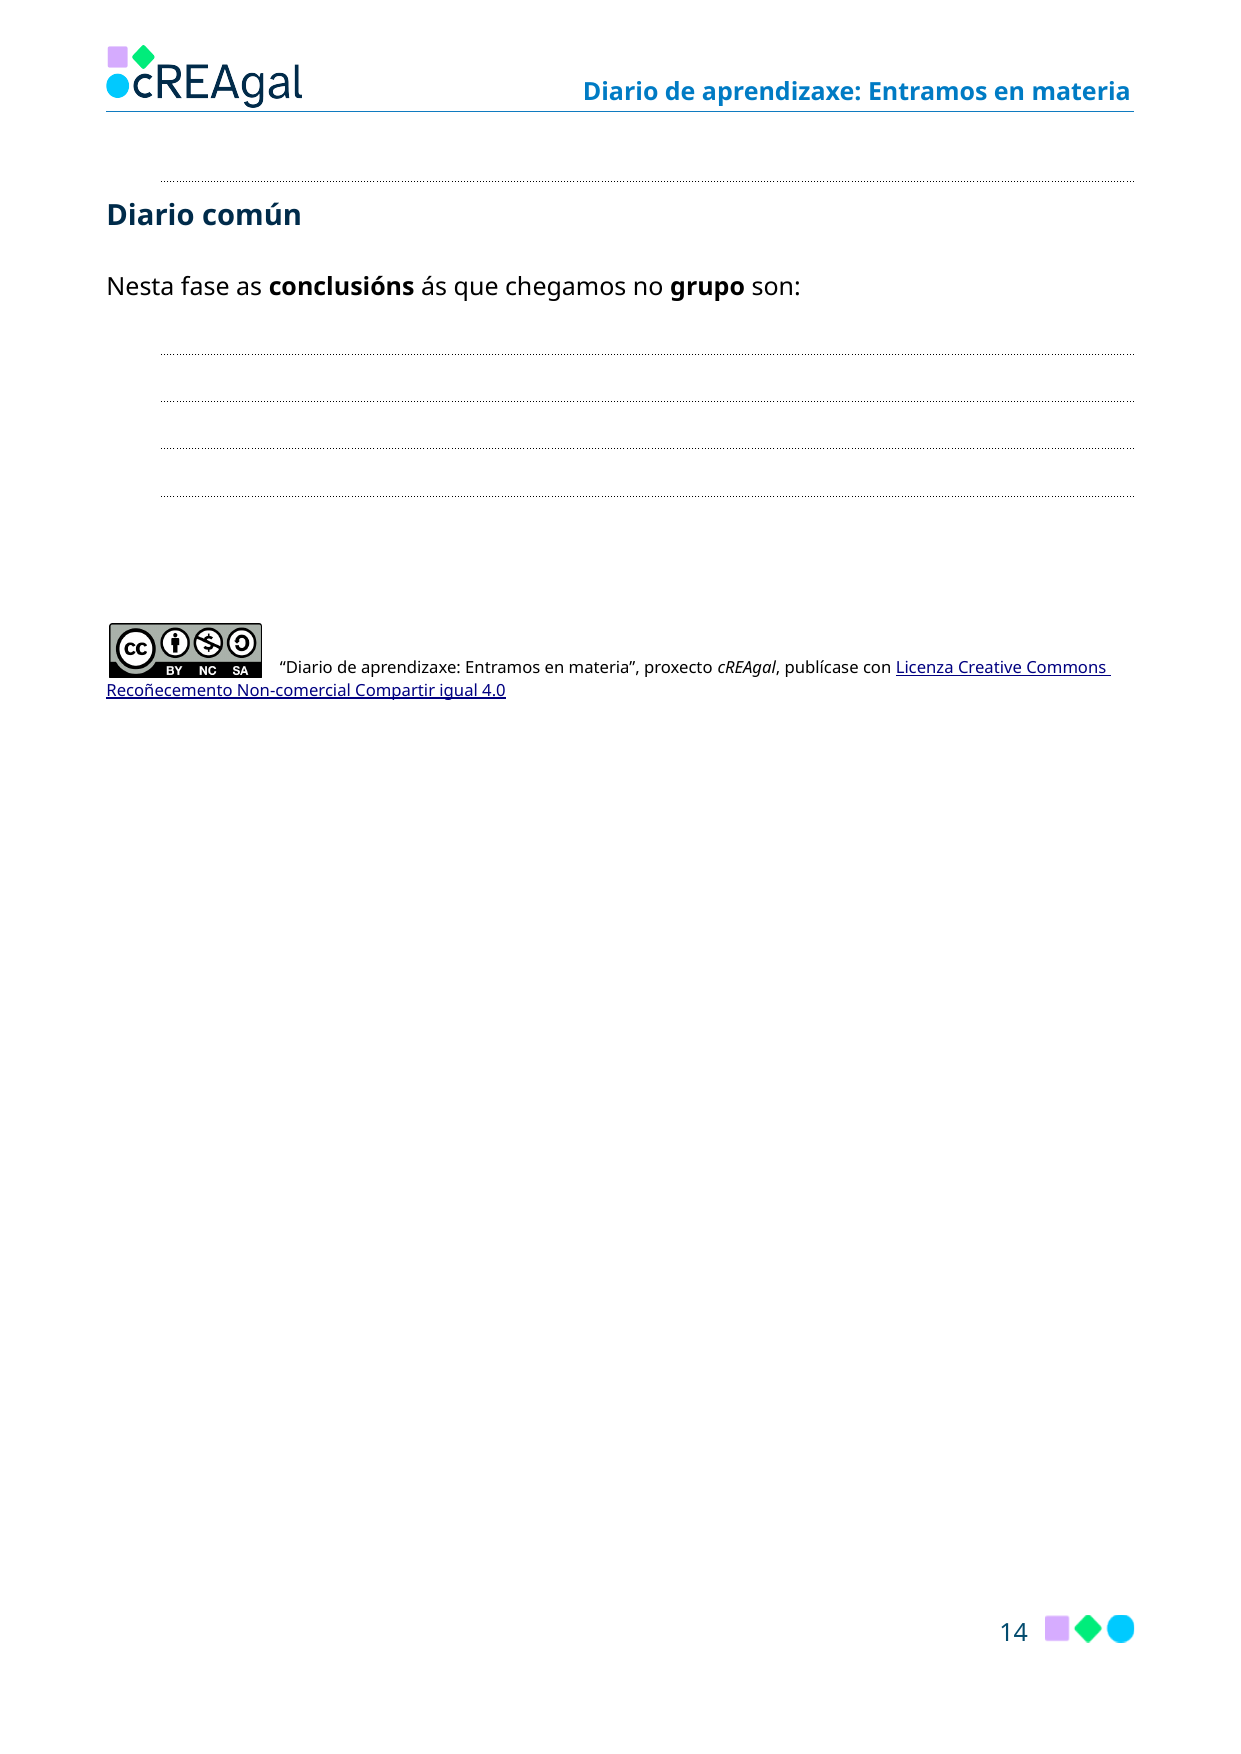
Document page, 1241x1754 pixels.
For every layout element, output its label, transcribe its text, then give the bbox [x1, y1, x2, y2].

table_cell [160, 135, 1134, 182]
table_cell [160, 402, 1134, 449]
table_cell [160, 355, 1134, 402]
picture [1128, 1615, 1135, 1625]
subtitle Diario común [106, 194, 1134, 234]
picture [109, 623, 262, 678]
table_cell [160, 449, 1134, 497]
picture [106, 45, 302, 108]
text Nesta fase as conclusións ás que chegamos no grupo son: [106, 268, 1134, 302]
table_header [160, 308, 1134, 355]
picture [1045, 1615, 1118, 1643]
picture [1124, 1631, 1135, 1643]
text “Diario de aprendizaxe: Entramos en materia”, proxecto cREAgal, publícase con Licenza Creative Commons Recoñecemento Non-comercial Compartir igual 4.0 [106, 656, 1134, 701]
